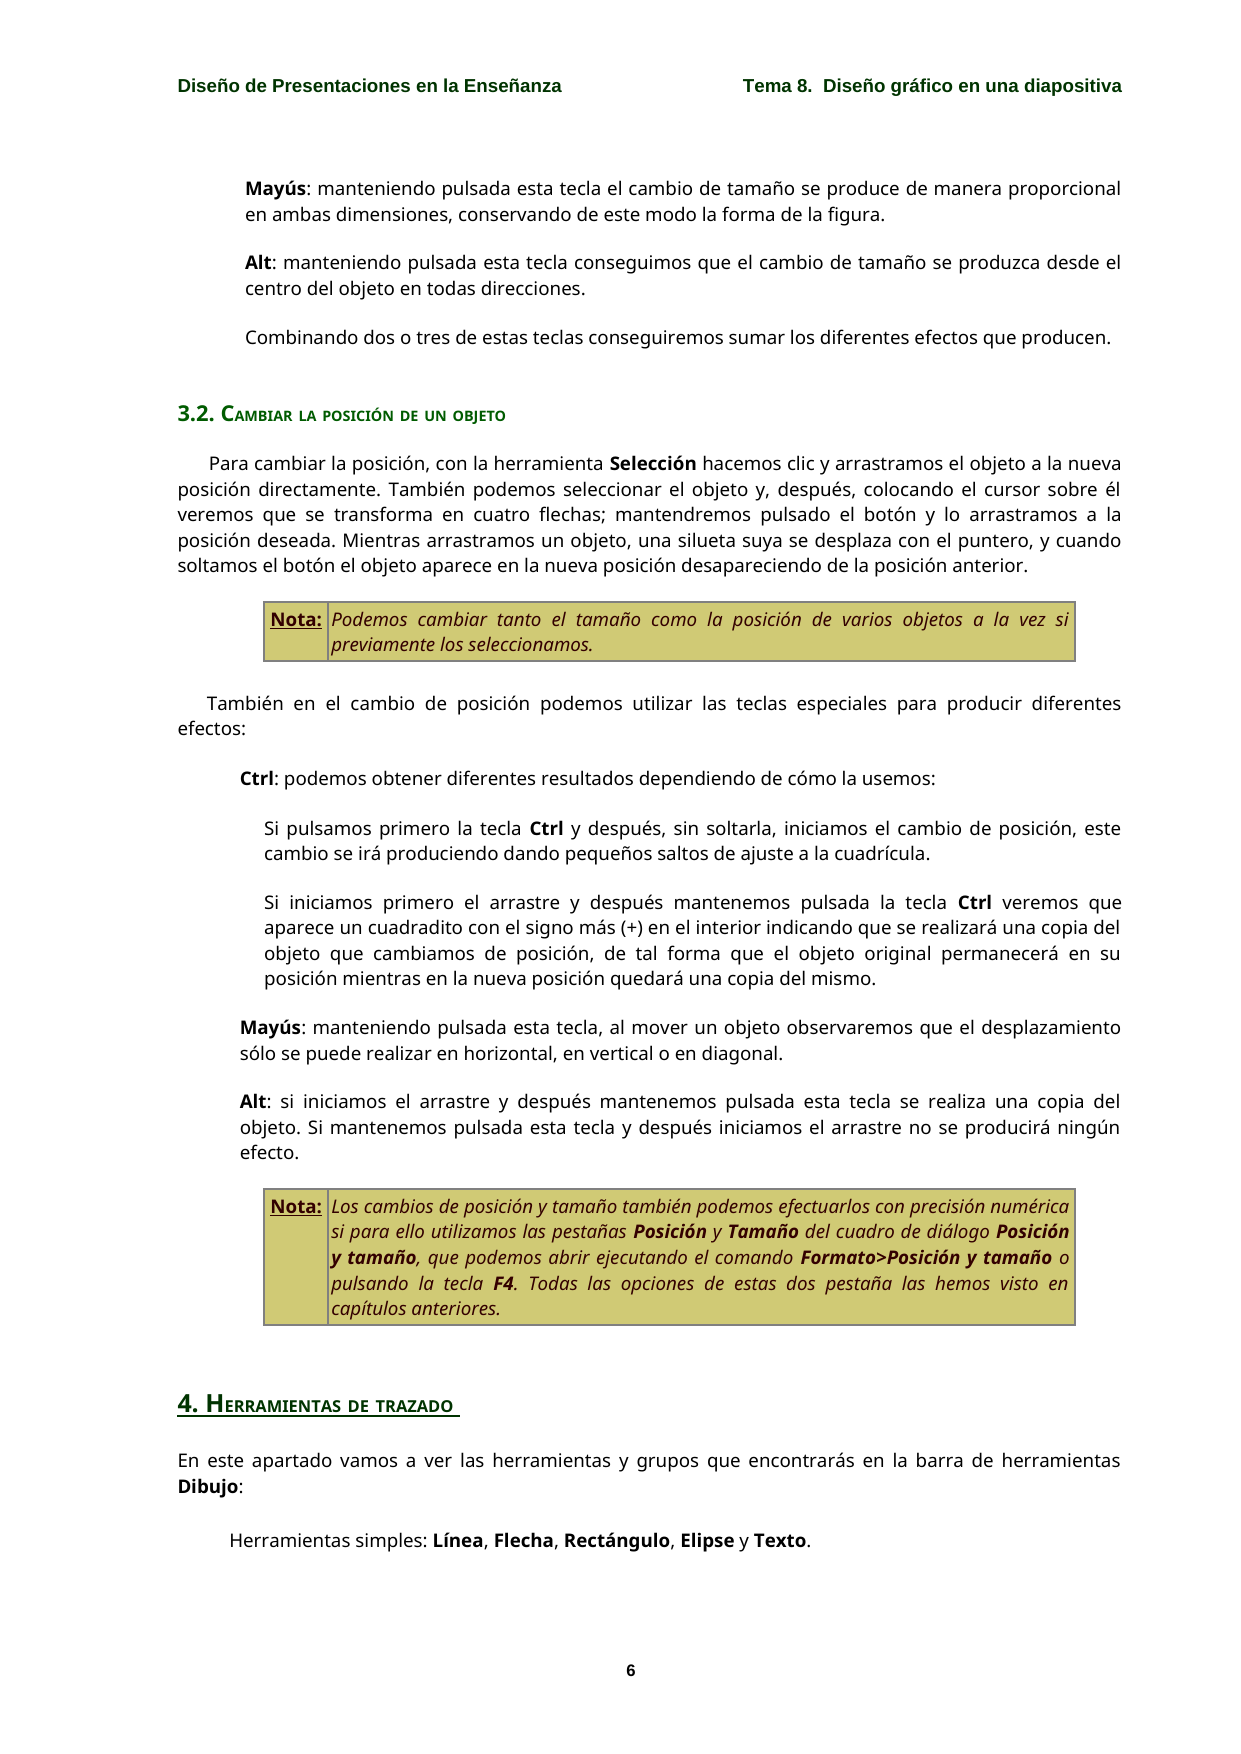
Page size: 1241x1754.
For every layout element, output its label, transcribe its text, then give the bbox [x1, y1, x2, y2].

table_cell [219, 148, 245, 175]
table_cell [177, 1065, 210, 1088]
table_cell [207, 1526, 229, 1554]
table_cell [240, 815, 264, 866]
table_cell [177, 667, 1122, 690]
table_cell [177, 1188, 224, 1330]
table_cell [177, 1554, 207, 1582]
table_cell [177, 1089, 210, 1165]
table_cell [177, 578, 1122, 601]
table_cell [245, 301, 1122, 324]
table_cell [210, 764, 239, 792]
table_cell [245, 226, 1122, 249]
table_cell Alt: manteniendo pulsada esta tecla conseguimos que el cambio de tamaño se produzca desde el centro del objeto en todas direcciones. [245, 250, 1122, 301]
table_cell [177, 741, 1122, 764]
table_cell [224, 601, 264, 667]
table_cell [210, 889, 239, 991]
table_cell [177, 889, 210, 991]
table_cell Alt: si iniciamos el arrastre y después mantenemos pulsada esta tecla se realiza una copia del objeto. Si mantenemos pulsada esta tecla y después iniciamos el arrastre no se producirá ningún efecto. [240, 1089, 1122, 1165]
table_cell [177, 1165, 1122, 1188]
table_cell [177, 250, 219, 301]
table_header 4. Herramientas de trazado [177, 1386, 1122, 1420]
table_cell [1075, 601, 1122, 667]
table_cell [219, 324, 245, 351]
table_cell [177, 991, 210, 1014]
table_cell [245, 1554, 1122, 1582]
table_cell [177, 1420, 1122, 1448]
table_cell [177, 866, 210, 889]
table_cell [177, 148, 219, 175]
table_cell [264, 1326, 1075, 1330]
table_header 3.2. Cambiar la posición de un objeto [177, 398, 1122, 427]
table_cell [210, 991, 239, 1014]
table_header Podemos cambiar tanto el tamaño como la posición de varios objetos a la vez si previamente los seleccionamos. [329, 603, 1074, 660]
table_cell [177, 324, 219, 351]
table_cell [1075, 1188, 1122, 1330]
table_cell [219, 301, 245, 324]
table_cell [219, 250, 245, 301]
table_cell [210, 1014, 239, 1065]
table_cell Para cambiar la posición, con la herramienta Selección hacemos clic y arrastramos el objeto a la nueva posición directamente. También podemos seleccionar el objeto y, después, colocando el cursor sobre él veremos que se transforma en cuatro flechas; mantendremos pulsado el botón y lo arrastramos a la posición deseada. Mientras arrastramos un objeto, una silueta suya se desplaza con el puntero, y cuando soltamos el botón el objeto aparece en la nueva posición desapareciendo de la posición anterior. [177, 451, 1122, 578]
table_cell [177, 815, 210, 866]
table_cell [240, 991, 264, 1014]
table_cell [224, 1188, 264, 1330]
table_cell [177, 301, 219, 324]
table_cell [229, 1554, 244, 1582]
table_cell [240, 866, 1122, 889]
table_header Los cambios de posición y tamaño también podemos efectuarlos con precisión numérica si para ello utilizamos las pestañas Posición y Tamaño del cuadro de diálogo Posición y tamaño, que podemos abrir ejecutando el comando Formato>Posición y tamaño o pulsando la tecla F4. Todas las opciones de estas dos pestaña las hemos visto en capítulos anteriores. [329, 1190, 1074, 1324]
table_cell [210, 866, 239, 889]
table_cell [177, 792, 210, 815]
table_cell [210, 792, 239, 815]
table_cell [177, 764, 210, 792]
table_cell [219, 175, 245, 226]
table_cell [264, 662, 1075, 667]
table_cell [240, 889, 264, 991]
table_cell [177, 601, 224, 667]
table_cell [240, 1065, 264, 1088]
table_cell [177, 226, 219, 249]
table_cell [240, 792, 1122, 815]
table_cell [177, 1526, 207, 1554]
table_cell [210, 815, 239, 866]
table_cell Si pulsamos primero la tecla Ctrl y después, sin soltarla, iniciamos el cambio de posición, este cambio se irá produciendo dando pequeños saltos de ajuste a la cuadrícula. [264, 815, 1122, 866]
table_cell Si iniciamos primero el arrastre y después mantenemos pulsada la tecla Ctrl veremos que aparece un cuadradito con el signo más (+) en el interior indicando que se realizará una copia del objeto que cambiamos de posición, de tal forma que el objeto original permanecerá en su posición mientras en la nueva posición quedará una copia del mismo. [264, 889, 1122, 991]
table_cell [219, 226, 245, 249]
table_cell [177, 1499, 1122, 1526]
table_header Nota: [265, 603, 327, 660]
table_cell [264, 991, 1122, 1014]
table_cell Mayús: manteniendo pulsada esta tecla, al mover un objeto observaremos que el desplazamiento sólo se puede realizar en horizontal, en vertical o en diagonal. [240, 1014, 1122, 1065]
table_cell [210, 1089, 239, 1165]
table_cell [210, 1065, 239, 1088]
table_cell [245, 148, 1122, 175]
table_cell [177, 428, 1122, 451]
table_cell También en el cambio de posición podemos utilizar las teclas especiales para producir diferentes efectos: [177, 690, 1122, 741]
table_header Nota: [265, 1190, 327, 1324]
table_cell [207, 1554, 229, 1582]
table_cell [177, 175, 219, 226]
table_cell [177, 1014, 210, 1065]
table_cell En este apartado vamos a ver las herramientas y grupos que encontrarás en la barra de herramientas Dibujo: [177, 1448, 1122, 1499]
table_cell Herramientas simples: Línea, Flecha, Rectángulo, Elipse y Texto. [229, 1526, 1122, 1554]
table_cell Ctrl: podemos obtener diferentes resultados dependiendo de cómo la usemos: [240, 764, 1122, 792]
table_cell [264, 1065, 1122, 1088]
table_cell Mayús: manteniendo pulsada esta tecla el cambio de tamaño se produce de manera proporcional en ambas dimensiones, conservando de este modo la forma de la figura. [245, 175, 1122, 226]
table_cell Combinando dos o tres de estas teclas conseguiremos sumar los diferentes efectos que producen. [245, 324, 1122, 351]
